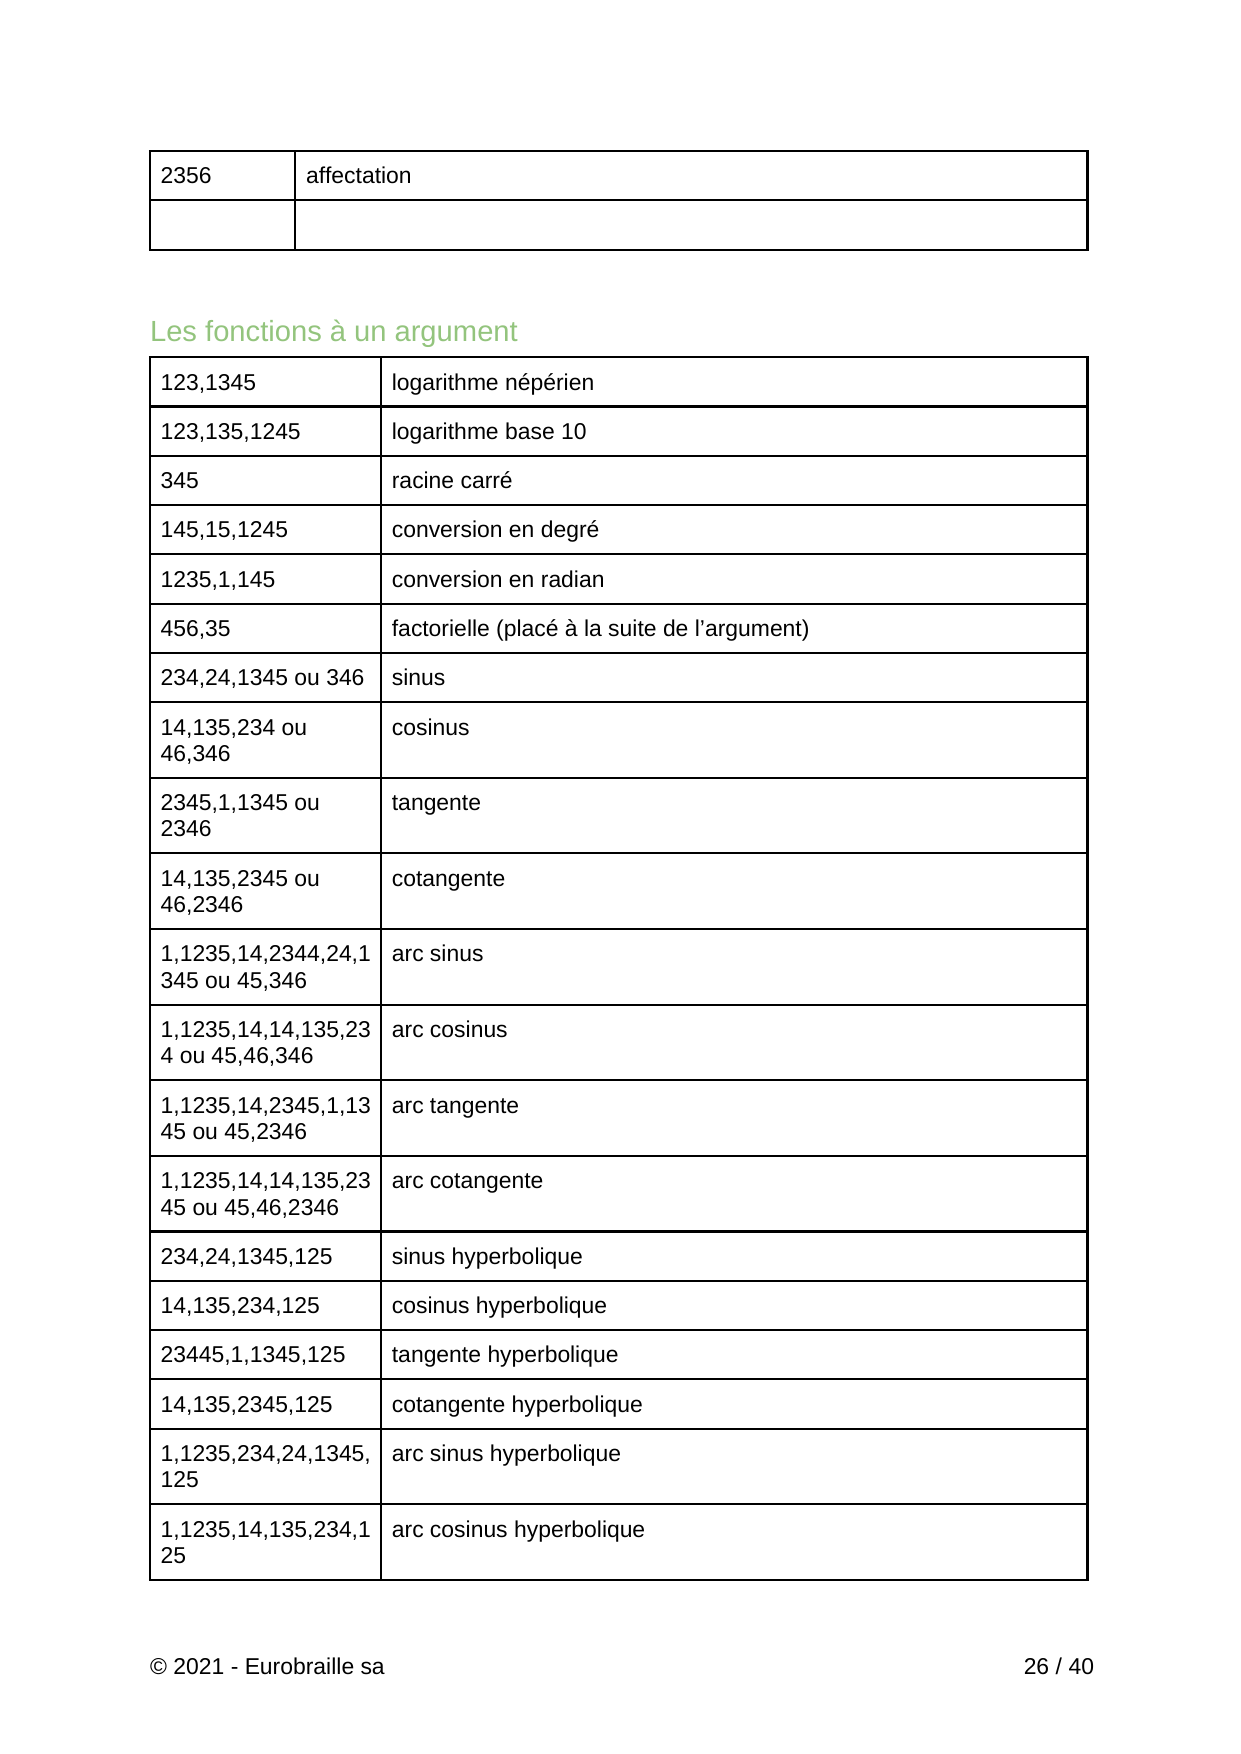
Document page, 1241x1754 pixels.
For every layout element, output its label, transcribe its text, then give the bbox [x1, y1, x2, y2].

table_cell conversion en degré [382, 506, 1086, 553]
table_cell [151, 201, 294, 248]
table_cell 234,24,1345 ou 346 [151, 654, 380, 701]
table_cell cosinus hyperbolique [382, 1282, 1086, 1329]
table_cell 1,1235,14,14,135,2345 ou 45,46,2346 [151, 1157, 380, 1230]
table_cell 1235,1,145 [151, 555, 380, 602]
table_cell logarithme base 10 [382, 408, 1086, 454]
subtitle Les fonctions à un argument [150, 314, 1090, 348]
table_cell arc cotangente [382, 1157, 1086, 1230]
table_cell 1,1235,14,2344,24,1345 ou 45,346 [151, 930, 380, 1003]
table_header 123,1345 [151, 358, 380, 405]
table_cell 23445,1,1345,125 [151, 1331, 380, 1378]
table_cell sinus [382, 654, 1086, 701]
table_cell 14,135,234,125 [151, 1282, 380, 1329]
table_cell tangente [382, 779, 1086, 852]
table_cell 456,35 [151, 605, 380, 652]
table_cell cotangente hyperbolique [382, 1380, 1086, 1427]
table_cell arc sinus [382, 930, 1086, 1003]
table_cell sinus hyperbolique [382, 1233, 1086, 1279]
table_cell 1,1235,14,135,234,125 [151, 1505, 380, 1579]
table_cell arc cosinus [382, 1006, 1086, 1079]
table_cell arc cosinus hyperbolique [382, 1505, 1086, 1579]
table_cell 14,135,2345 ou 46,2346 [151, 854, 380, 928]
table_cell factorielle (placé à la suite de l’argument) [382, 605, 1086, 652]
table_cell 234,24,1345,125 [151, 1233, 380, 1279]
table_cell 145,15,1245 [151, 506, 380, 553]
table_cell 14,135,2345,125 [151, 1380, 380, 1427]
table_cell arc tangente [382, 1081, 1086, 1155]
table_cell 1,1235,14,2345,1,1345 ou 45,2346 [151, 1081, 380, 1155]
table_cell 1,1235,14,14,135,234 ou 45,46,346 [151, 1006, 380, 1079]
table_cell cotangente [382, 854, 1086, 928]
table_cell cosinus [382, 703, 1086, 777]
table_cell affectation [296, 152, 1086, 199]
table_cell 2345,1,1345 ou 2346 [151, 779, 380, 852]
table_cell conversion en radian [382, 555, 1086, 602]
table_cell [296, 201, 1086, 248]
table_cell arc sinus hyperbolique [382, 1430, 1086, 1503]
table_cell tangente hyperbolique [382, 1331, 1086, 1378]
table_cell 14,135,234 ou 46,346 [151, 703, 380, 777]
table_cell 345 [151, 457, 380, 504]
table_header logarithme népérien [382, 358, 1086, 405]
table_cell 123,135,1245 [151, 408, 380, 454]
table_cell 2356 [151, 152, 294, 199]
table_cell 1,1235,234,24,1345,125 [151, 1430, 380, 1503]
table_cell racine carré [382, 457, 1086, 504]
